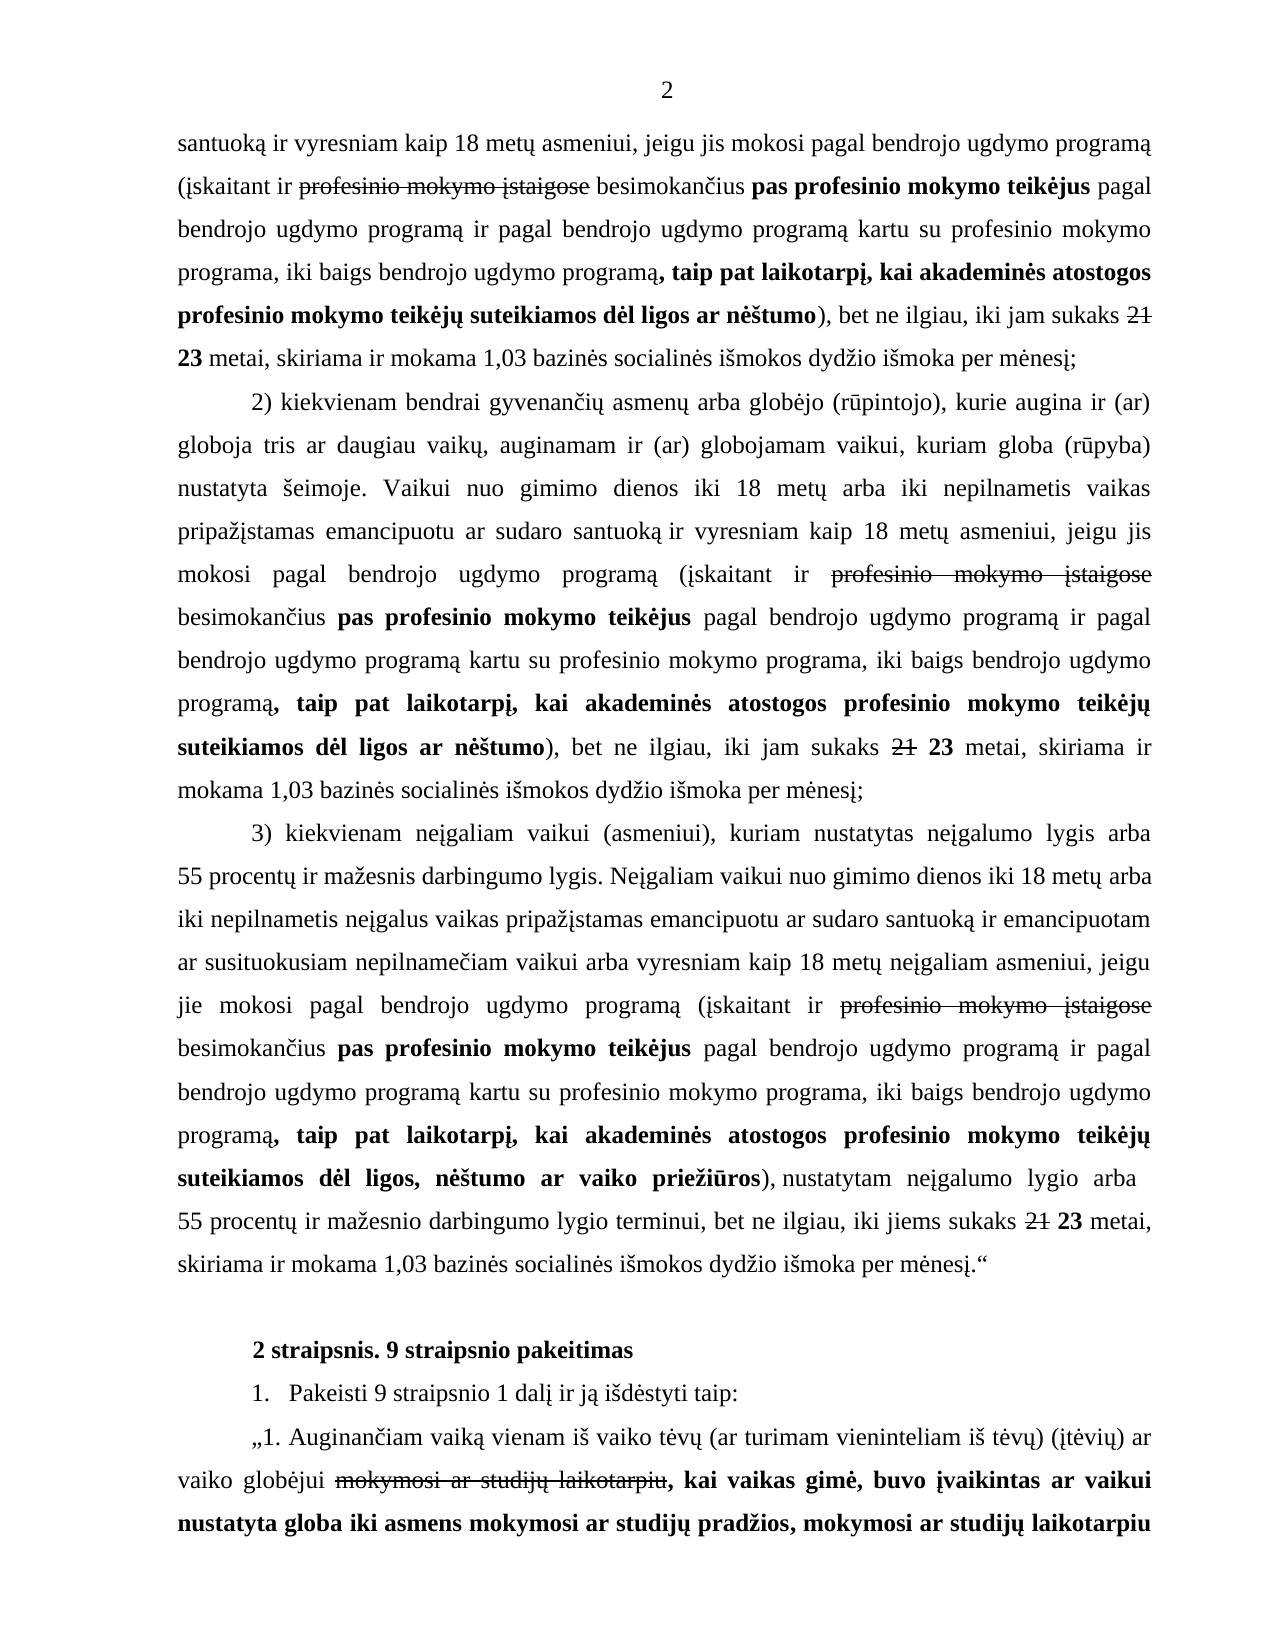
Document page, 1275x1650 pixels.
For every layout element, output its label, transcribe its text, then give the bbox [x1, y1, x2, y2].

text 2 straipsnis. 9 straipsnio pakeitimas [177, 1335, 1152, 1364]
text santuoką ir vyresniam kaip 18 metų asmeniui, jeigu jis mokosi pagal bendrojo ugdymo programą (įskaitant ir profesinio mokymo įstaigose besimokančius pas profesinio mokymo teikėjus pagal bendrojo ugdymo programą ir pagal bendrojo ugdymo programą kartu su profesinio mokymo programa, iki baigs bendrojo ugdymo programą, taip pat laikotarpį, kai akademinės atostogos profesinio mokymo teikėjų suteikiamos dėl ligos ar nėštumo), bet ne ilgiau, iki jam sukaks 21 23 metai, skiriama ir mokama 1,03 bazinės socialinės išmokos dydžio išmoka per mėnesį; [177, 128, 1152, 372]
text 3) kiekvienam neįgaliam vaikui (asmeniui), kuriam nustatytas neįgalumo lygis arba 55 procentų ir mažesnis darbingumo lygis. Neįgaliam vaikui nuo gimimo dienos iki 18 metų arba iki nepilnametis neįgalus vaikas pripažįstamas emancipuotu ar sudaro santuoką ir emancipuotam ar susituokusiam nepilnamečiam vaikui arba vyresniam kaip 18 metų neįgaliam asmeniui, jeigu jie mokosi pagal bendrojo ugdymo programą (įskaitant ir profesinio mokymo įstaigose besimokančius pas profesinio mokymo teikėjus pagal bendrojo ugdymo programą ir pagal bendrojo ugdymo programą kartu su profesinio mokymo programa, iki baigs bendrojo ugdymo programą, taip pat laikotarpį, kai akademinės atostogos profesinio mokymo teikėjų suteikiamos dėl ligos, nėštumo ar vaiko priežiūros), nustatytam neįgalumo lygio arba 55 procentų ir mažesnio darbingumo lygio terminui, bet ne ilgiau, iki jiems sukaks 21 23 metai, skiriama ir mokama 1,03 bazinės socialinės išmokos dydžio išmoka per mėnesį.“ [177, 818, 1152, 1278]
text 2) kiekvienam bendrai gyvenančių asmenų arba globėjo (rūpintojo), kurie augina ir (ar) globoja tris ar daugiau vaikų, auginamam ir (ar) globojamam vaikui, kuriam globa (rūpyba) nustatyta šeimoje. Vaikui nuo gimimo dienos iki 18 metų arba iki nepilnametis vaikas pripažįstamas emancipuotu ar sudaro santuoką ir vyresniam kaip 18 metų asmeniui, jeigu jis mokosi pagal bendrojo ugdymo programą (įskaitant ir profesinio mokymo įstaigose besimokančius pas profesinio mokymo teikėjus pagal bendrojo ugdymo programą ir pagal bendrojo ugdymo programą kartu su profesinio mokymo programa, iki baigs bendrojo ugdymo programą, taip pat laikotarpį, kai akademinės atostogos profesinio mokymo teikėjų suteikiamos dėl ligos ar nėštumo), bet ne ilgiau, iki jam sukaks 21 23 metai, skiriama ir mokama 1,03 bazinės socialinės išmokos dydžio išmoka per mėnesį; [177, 387, 1152, 803]
list Pakeisti 9 straipsnio 1 dalį ir ją išdėstyti taip: [251, 1378, 1152, 1407]
text „1. Auginančiam vaiką vienam iš vaiko tėvų (ar turimam vieninteliam iš tėvų) (įtėvių) ar vaiko globėjui mokymosi ar studijų laikotarpiu, kai vaikas gimė, buvo įvaikintas ar vaikui nustatyta globa iki asmens mokymosi ar studijų pradžios, mokymosi ar studijų laikotarpiu [177, 1422, 1152, 1537]
